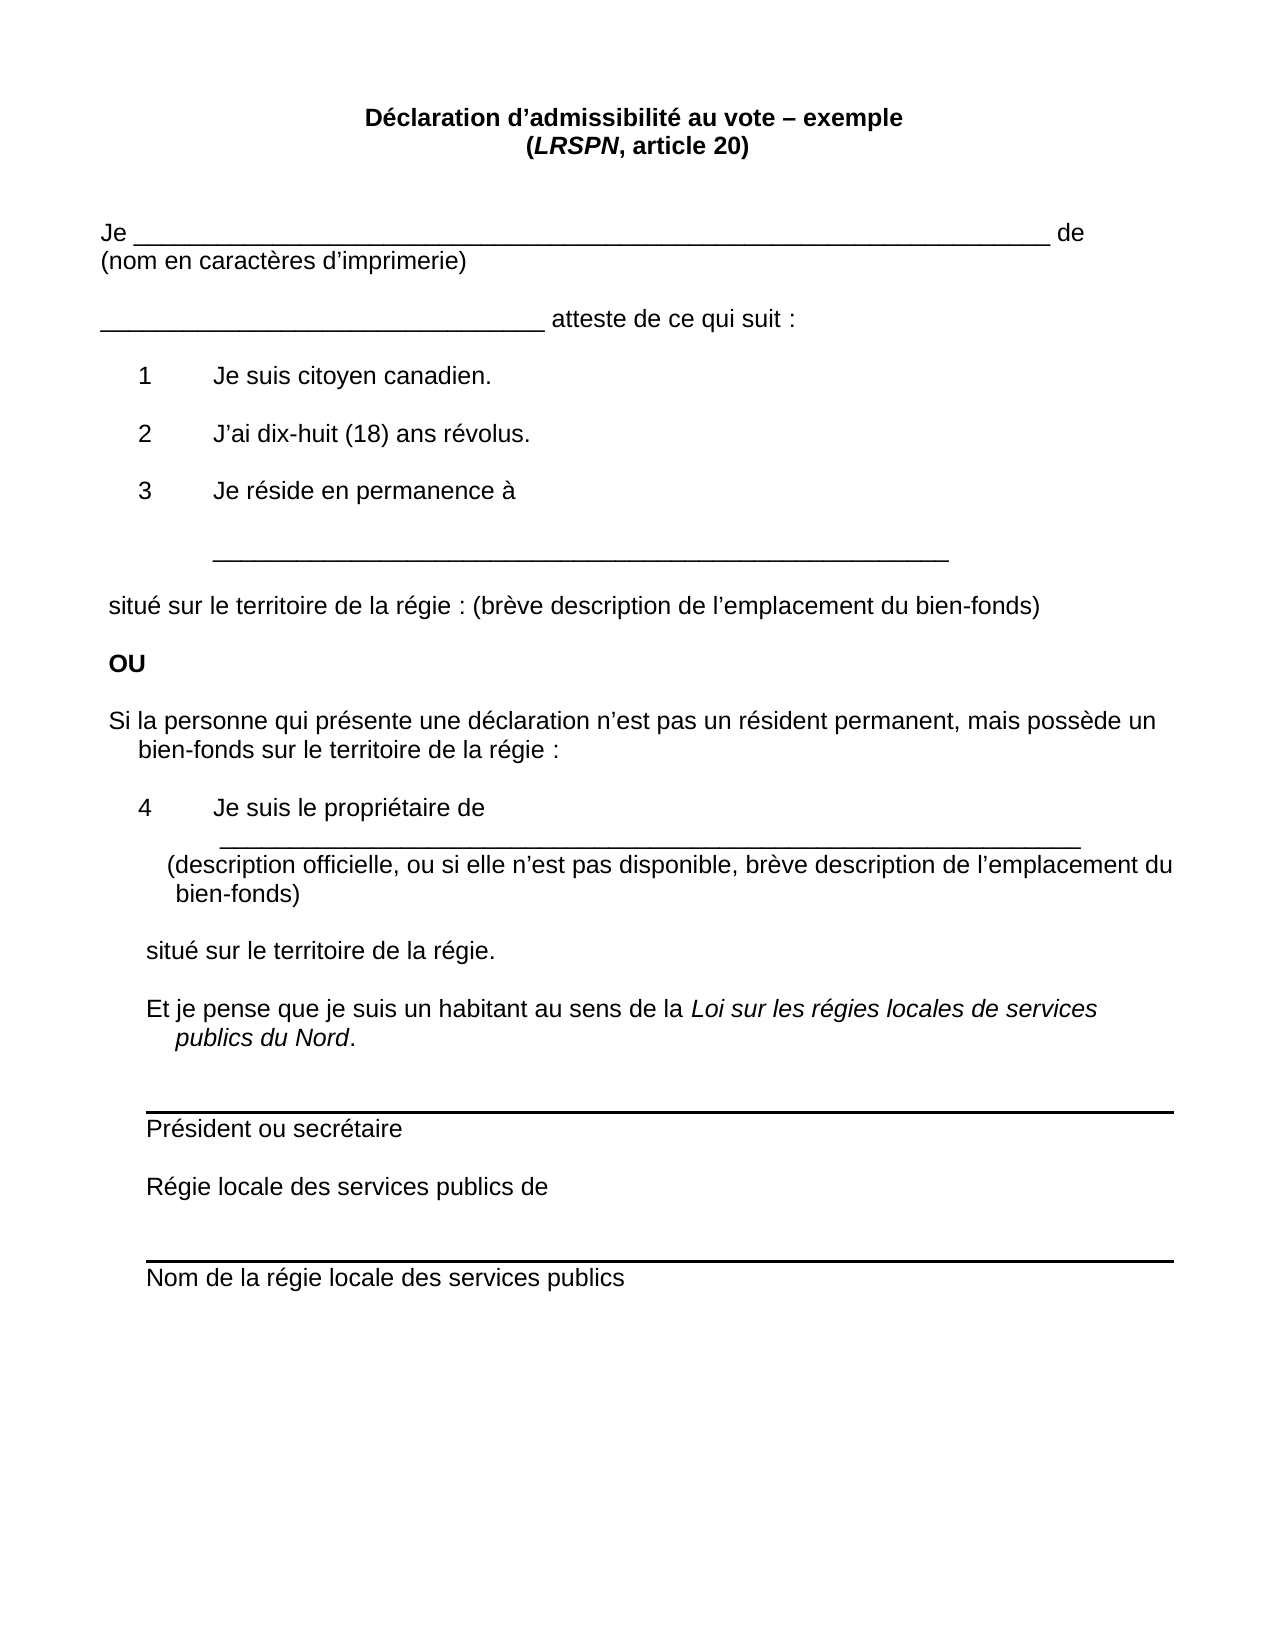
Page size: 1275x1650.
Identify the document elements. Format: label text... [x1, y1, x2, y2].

text Régie locale des services publics de [146, 1172, 1174, 1200]
text ________________________________ atteste de ce qui suit : [100, 304, 1174, 333]
list Je réside en permanence à _____________________________________________________ [138, 476, 1174, 563]
text Déclaration d’admissibilité au vote – exemple [100, 103, 1174, 131]
text Président ou secrétaire [146, 1114, 1174, 1172]
text (LRSPN, article 20) [100, 131, 1174, 160]
list Je suis citoyen canadien. [138, 361, 1174, 390]
text OU [108, 649, 1174, 678]
text Et je pense que je suis un habitant au sens de la Loi sur les régies locales de services publics du Nord. [146, 994, 1174, 1051]
text Si la personne qui présente une déclaration n’est pas un résident permanent, mais possède un bien-fonds sur le territoire de la régie : [108, 706, 1174, 764]
list Je suis le propriétaire de ______________________________________________________________ [138, 793, 1174, 850]
text Je __________________________________________________________________ de (nom en caractères d’imprimerie) [100, 218, 1174, 275]
text situé sur le territoire de la régie : (brève description de l’emplacement du bien-fonds) [108, 591, 1174, 620]
text situé sur le territoire de la régie. [146, 936, 1174, 965]
list J’ai dix-huit (18) ans révolus. [138, 419, 1174, 448]
text (description officielle, ou si elle n’est pas disponible, brève description de l’emplacement du bien-fonds) [146, 850, 1174, 908]
text Nom de la régie locale des services publics [146, 1263, 1174, 1292]
